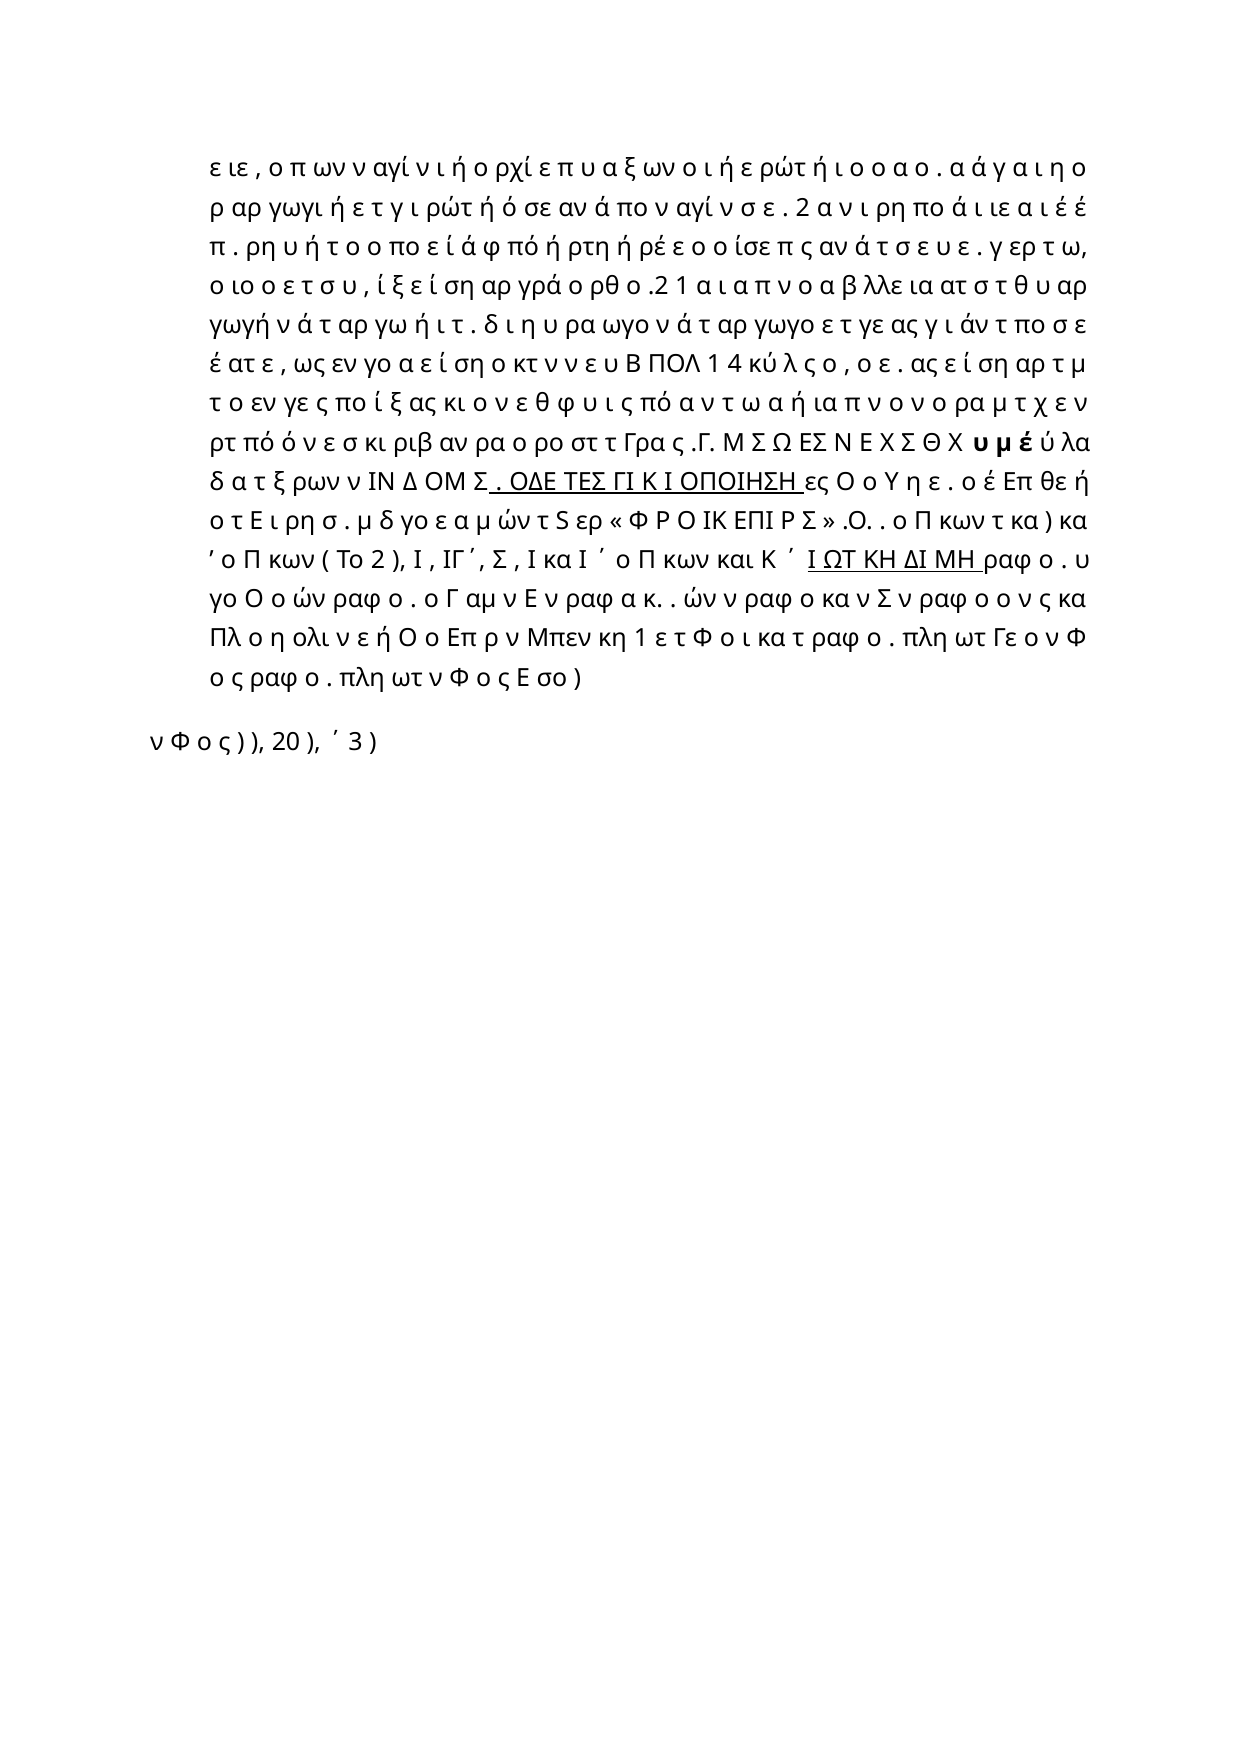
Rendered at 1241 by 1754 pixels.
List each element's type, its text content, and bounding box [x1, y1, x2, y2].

text ν Φ ο ς ) ), 20 ), ΄ 3 ) [150, 723, 1090, 757]
list ε ιε , ο π ων ν αγί ν ι ή ο ρχί ε π υ α ξ ων ο ι ή ε ρώτ ή ι ο ο α ο . α ά γ α ι η ο ρ αρ γωγι ή ε τ γ ι ρώτ ή ό σε αν ά πο ν αγί ν σ ε . 2 α ν ι ρη πο ά ι ιε α ι έ έ π . ρη υ ή τ ο ο πο ε ί ά φ πό ή ρτη ή ρέ ε ο ο ίσε π ς αν ά τ σ ε υ ε . γ ερ τ ω, ο ιο ο ε τ σ υ , ί ξ ε ί ση αρ γρά ο ρθ ο .2 1 α ι α π ν ο α β λλε ια ατ σ τ θ υ αρ γωγή ν ά τ αρ γω ή ι τ . δ ι η υ ρα ωγο ν ά τ αρ γωγο ε τ γε ας γ ι άν τ πο σ ε έ ατ ε , ως εν γο α ε ί ση ο κτ ν ν ε υ Β ΠΟΛ 1 4 κύ λ ς ο , ο ε . ας ε ί ση αρ τ μ τ ο εν γε ς πο ί ξ ας κι ο ν ε θ φ υ ι ς πό α ν τ ω α ή ια π ν ο ν ο ρα μ τ χ ε ν ρτ πό ό ν ε σ κι ριβ αν ρα ο ρο στ τ Γρα ς .Γ. Μ Σ Ω ΕΣ Ν Ε Χ Σ Θ Χ υ μ έ ύ λα δ α τ ξ ρων ν ΙΝ Δ ΟΜ Σ . ΟΔΕ ΤΕΣ ΓΙ Κ Ι ΟΠΟΙΗΣΗ ες Ο ο Υ η ε . ο έ Επ θε ή ο τ Ε ι ρη σ . μ δ γο ε α μ ών τ S ερ « Φ Ρ Ο ΙΚ ΕΠΙ Ρ Σ » .Ο. . ο Π κων τ κα ) κα ’ ο Π κων ( Το 2 ), Ι , ΙΓ΄, Σ , Ι κα Ι ΄ ο Π κων και Κ ΄ Ι ΩΤ ΚΗ ΔΙ ΜΗ ραφ ο . υ γο Ο ο ών ραφ ο . ο Γ αμ ν Ε ν ραφ α κ. . ών ν ραφ ο κα ν Σ ν ραφ ο ο ν ς κα Πλ ο η ολι ν ε ή Ο ο Επ ρ ν Μπεν κη 1 ε τ Φ ο ι κα τ ραφ ο . πλη ωτ Γε ο ν Φ ο ς ραφ ο . πλη ωτ ν Φ ο ς Ε σο ) [150, 150, 1090, 693]
